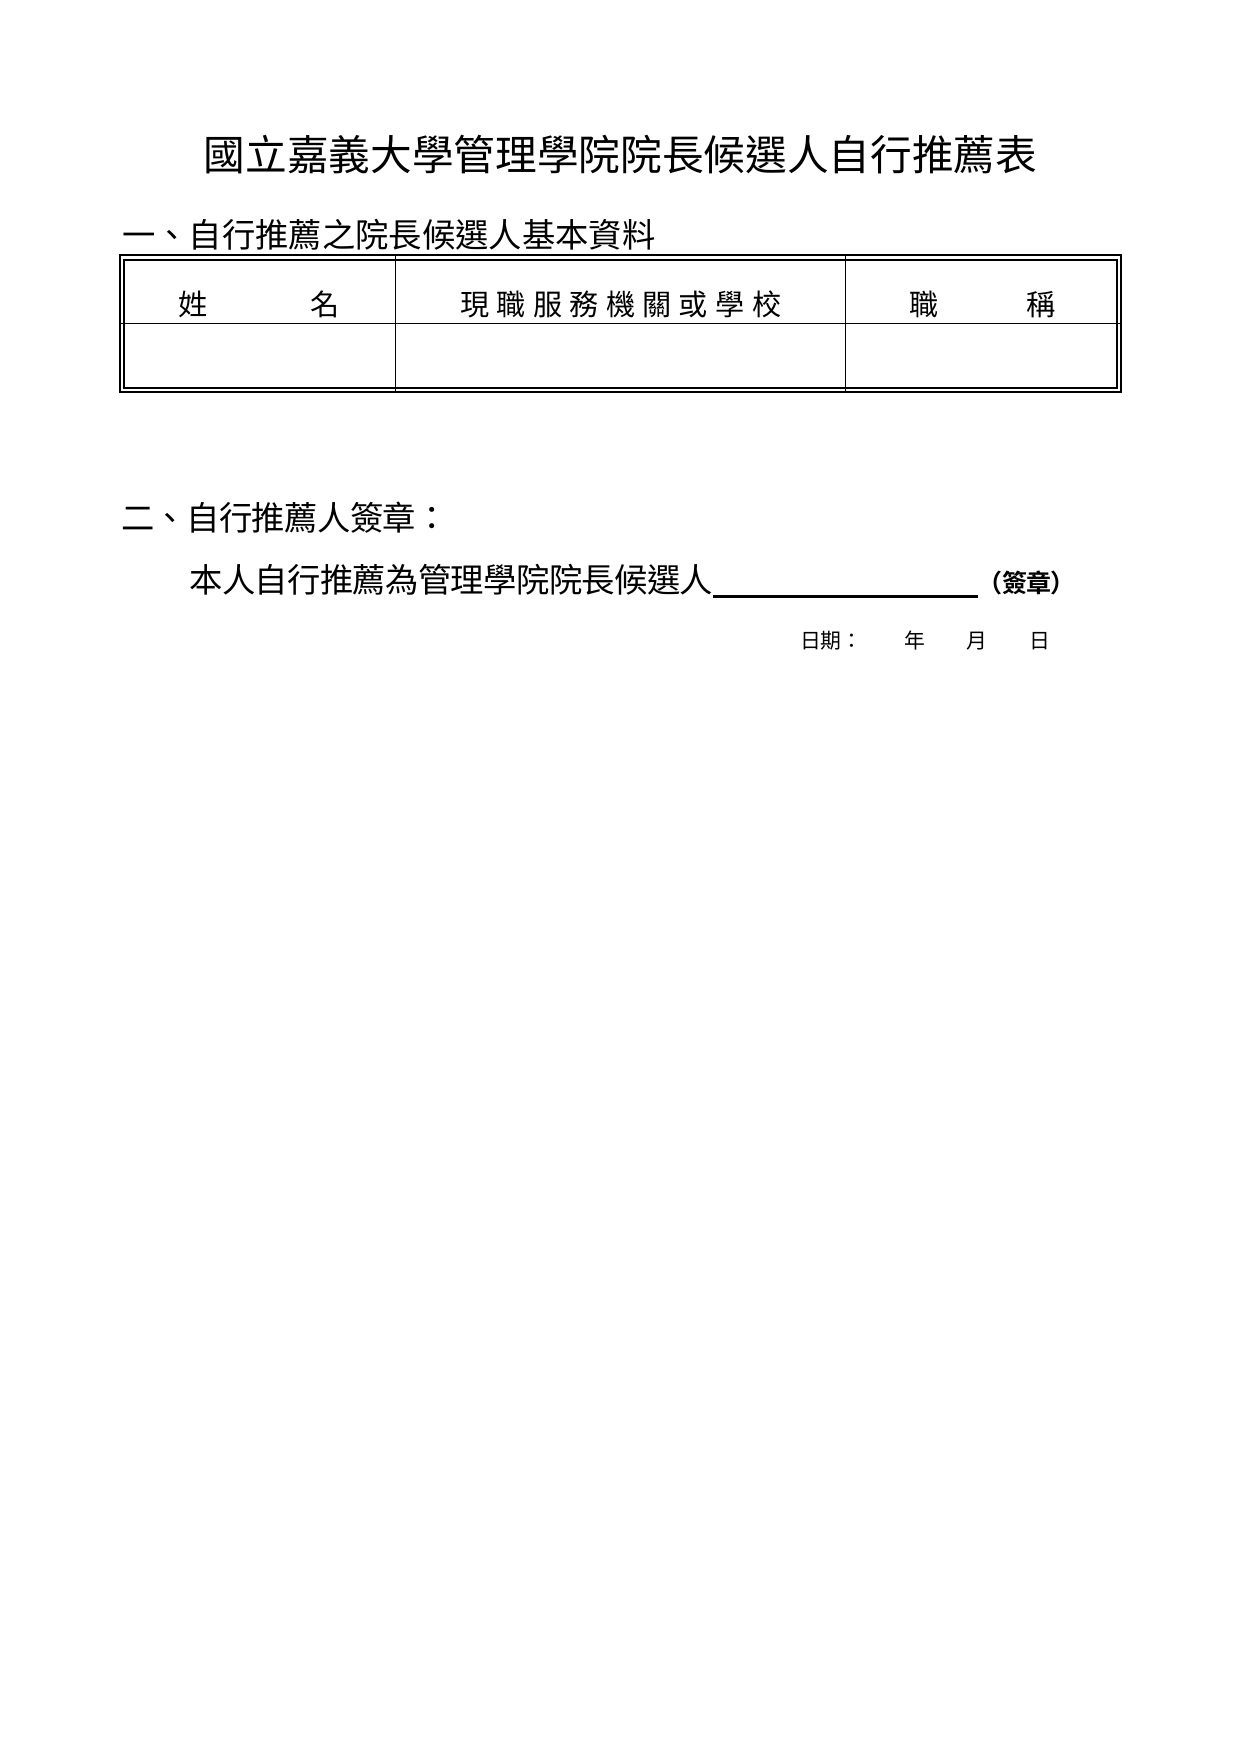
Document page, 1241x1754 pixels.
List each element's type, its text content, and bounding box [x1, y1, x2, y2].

table_cell [846, 324, 1116, 387]
table_cell [396, 324, 845, 387]
text 國立嘉義大學管理學院院長候選人自行推薦表 [89, 111, 1152, 173]
text 一、自行推薦之院長候選人基本資料 [89, 192, 1152, 254]
text 本人自行推薦為管理學院院長候選人 （簽章） [189, 537, 1152, 599]
table_header 職 稱 [846, 256, 1119, 323]
table_header 現職服務機關或學校 [396, 261, 845, 323]
table_header 姓 名 [125, 261, 395, 323]
text 二、自行推薦人簽章： [89, 474, 1152, 537]
table_cell [125, 324, 395, 387]
